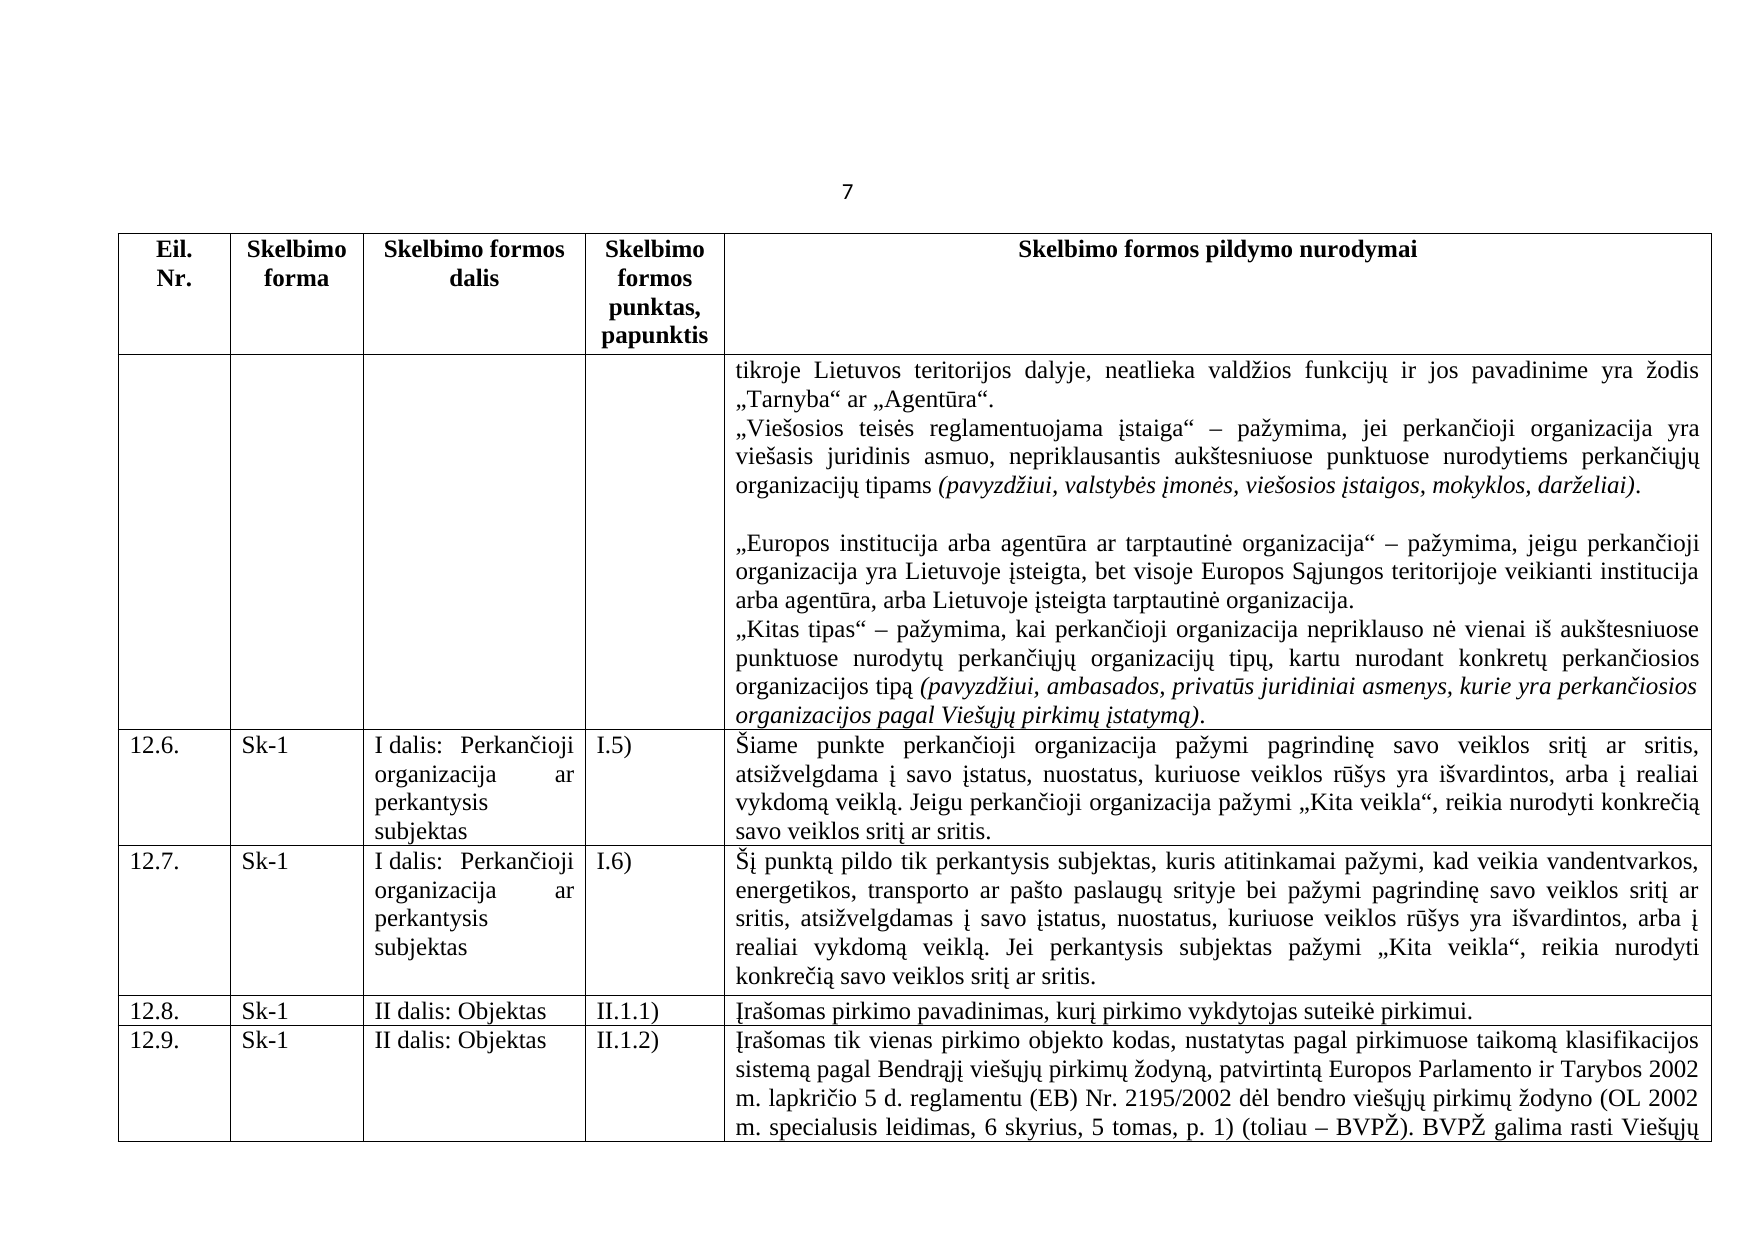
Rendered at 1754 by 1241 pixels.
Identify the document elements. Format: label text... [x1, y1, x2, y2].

table_header Skelbimo forma [231, 234, 363, 354]
table_header Skelbimo formos dalis [364, 234, 585, 354]
table_cell tikroje Lietuvos teritorijos dalyje, neatlieka valdžios funkcijų ir jos pavadinime yra žodis „Tarnyba“ ar „Agentūra“. „Viešosios teisės reglamentuojama įstaiga“ – pažymima, jei perkančioji organizacija yra viešasis juridinis asmuo, nepriklausantis aukštesniuose punktuose nurodytiems perkančiųjų organizacijų tipams (pavyzdžiui, valstybės įmonės, viešosios įstaigos, mokyklos, darželiai). „Europos institucija arba agentūra ar tarptautinė organizacija“ – pažymima, jeigu perkančioji organizacija yra Lietuvoje įsteigta, bet visoje Europos Sąjungos teritorijoje veikianti institucija arba agentūra, arba Lietuvoje įsteigta tarptautinė organizacija. „Kitas tipas“ – pažymima, kai perkančioji organizacija nepriklauso nė vienai iš aukštesniuose punktuose nurodytų perkančiųjų organizacijų tipų, kartu nurodant konkretų perkančiosios organizacijos tipą (pavyzdžiui, ambasados, privatūs juridiniai asmenys, kurie yra perkančiosios organizacijos pagal Viešųjų pirkimų įstatymą). [725, 355, 1711, 729]
table_cell [586, 355, 724, 729]
table_cell [364, 355, 585, 729]
table_cell Įrašomas pirkimo pavadinimas, kurį pirkimo vykdytojas suteikė pirkimui. [725, 996, 1711, 1024]
table_cell I dalis: Perkančioji organizacija ar perkantysis subjektas [364, 730, 585, 845]
table_cell II.1.2) [586, 1026, 724, 1141]
table_cell II dalis: Objektas [364, 996, 585, 1024]
table_header Skelbimo formos punktas, papunktis [586, 234, 724, 354]
table_cell I.6) [586, 846, 724, 995]
table_cell Šiame punkte perkančioji organizacija pažymi pagrindinę savo veiklos sritį ar sritis, atsižvelgdama į savo įstatus, nuostatus, kuriuose veiklos rūšys yra išvardintos, arba į realiai vykdomą veiklą. Jeigu perkančioji organizacija pažymi „Kita veikla“, reikia nurodyti konkrečią savo veiklos sritį ar sritis. [725, 730, 1711, 845]
table_cell Šį punktą pildo tik perkantysis subjektas, kuris atitinkamai pažymi, kad veikia vandentvarkos, energetikos, transporto ar pašto paslaugų srityje bei pažymi pagrindinę savo veiklos sritį ar sritis, atsižvelgdamas į savo įstatus, nuostatus, kuriuose veiklos rūšys yra išvardintos, arba į realiai vykdomą veiklą. Jei perkantysis subjektas pažymi „Kita veikla“, reikia nurodyti konkrečią savo veiklos sritį ar sritis. [725, 846, 1711, 995]
table_cell [119, 355, 230, 729]
table_header Skelbimo formos pildymo nurodymai [725, 234, 1711, 354]
table_cell 12.8. [119, 996, 230, 1024]
table_cell 12.6. [119, 730, 230, 845]
table_cell Įrašomas tik vienas pirkimo objekto kodas, nustatytas pagal pirkimuose taikomą klasifikacijos sistemą pagal Bendrąjį viešųjų pirkimų žodyną, patvirtintą Europos Parlamento ir Tarybos 2002 m. lapkričio 5 d. reglamentu (EB) Nr. 2195/2002 dėl bendro viešųjų pirkimų žodyno (OL 2002 m. specialusis leidimas, 6 skyrius, 5 tomas, p. 1) (toliau – BVPŽ). BVPŽ galima rasti Viešųjų [725, 1026, 1711, 1141]
table_header Eil. Nr. [119, 234, 230, 354]
table_cell Sk-1 [231, 730, 363, 845]
table_cell 12.9. [119, 1026, 230, 1141]
table_cell I.5) [586, 730, 724, 845]
table_cell [231, 355, 363, 729]
table_cell Sk-1 [231, 1026, 363, 1141]
table_cell II dalis: Objektas [364, 1026, 585, 1141]
table_cell I dalis: Perkančioji organizacija ar perkantysis subjektas [364, 846, 585, 995]
table_cell Sk-1 [231, 846, 363, 995]
table_cell 12.7. [119, 846, 230, 995]
table_cell II.1.1) [586, 996, 724, 1024]
table_cell Sk-1 [231, 996, 363, 1024]
